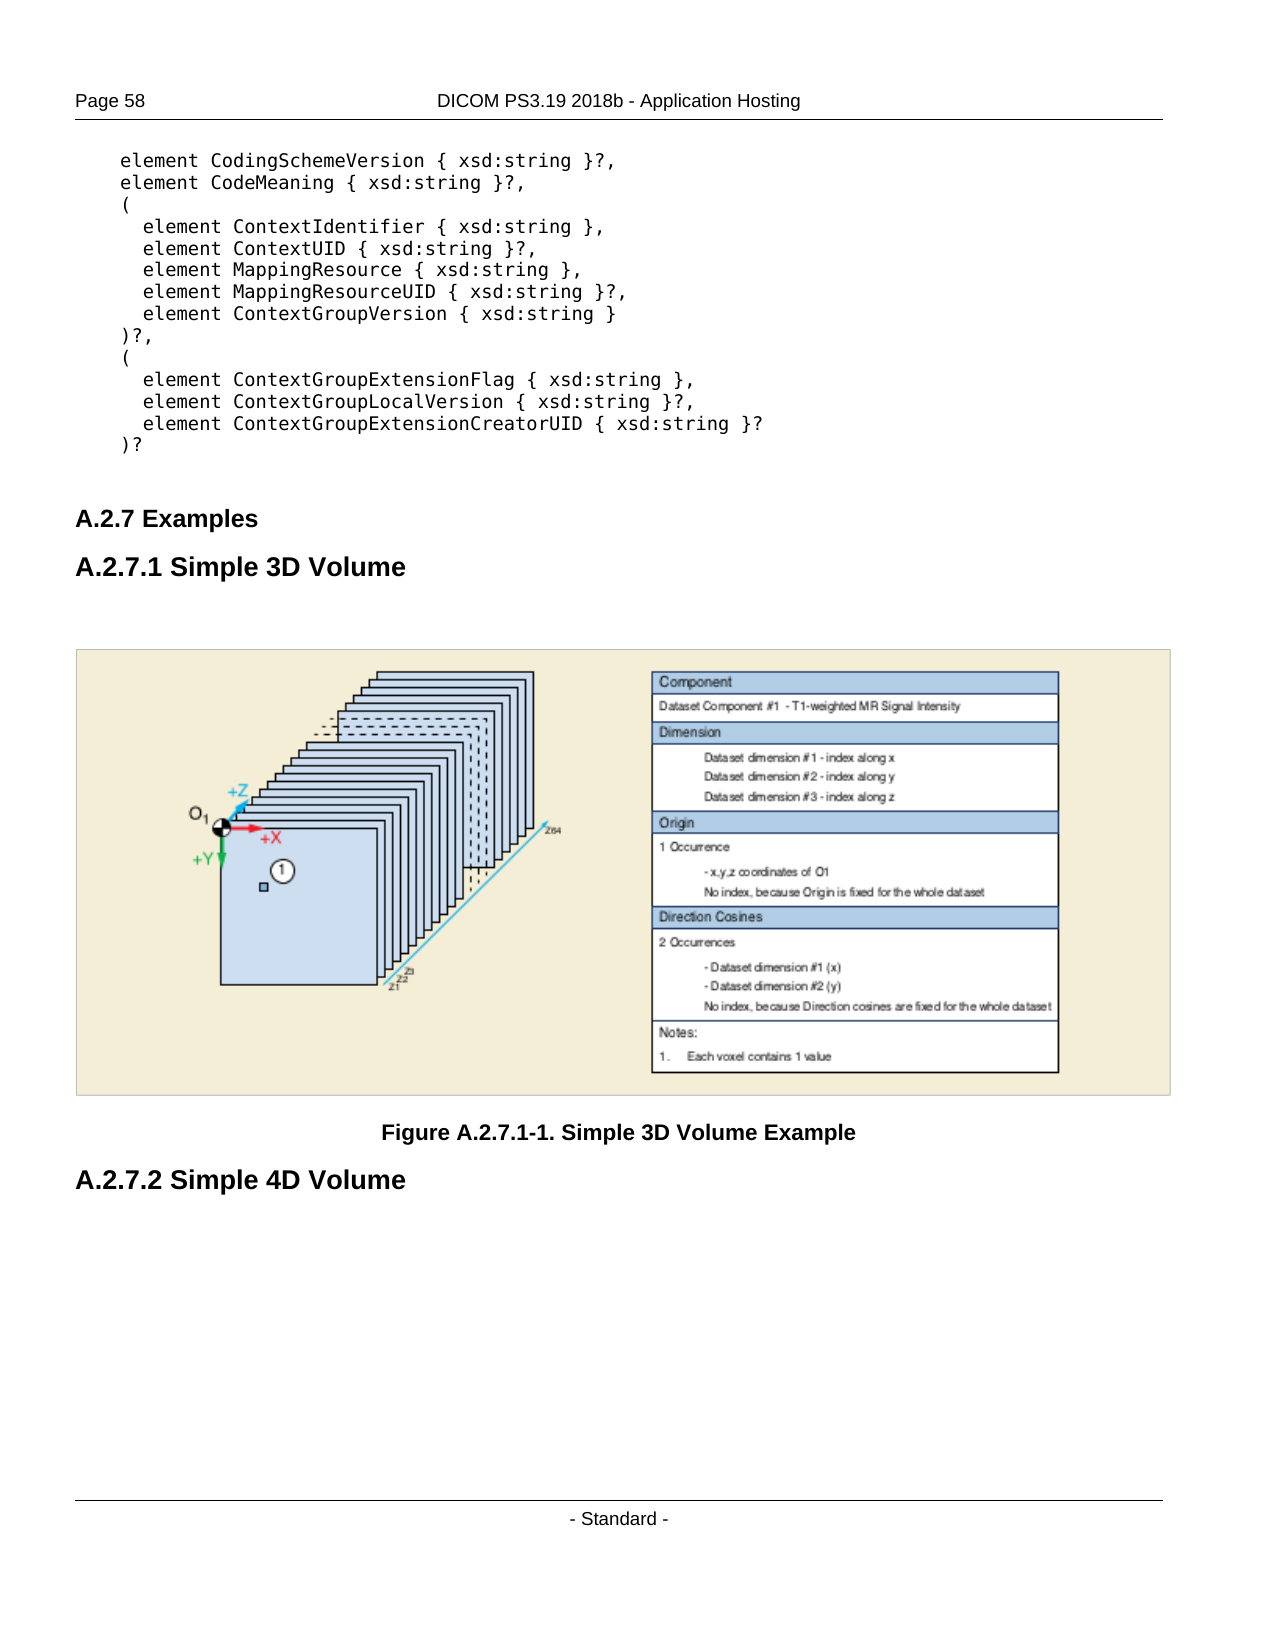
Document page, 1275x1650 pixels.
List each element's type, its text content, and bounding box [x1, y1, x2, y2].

text A.2.7.1 Simple 3D Volume [75, 551, 1162, 582]
text A.2.7 Examples [75, 504, 1162, 532]
picture [75, 648, 1172, 1097]
text A.2.7.2 Simple 4D Volume [75, 1164, 1162, 1195]
text element CodingSchemeVersion { xsd:string }?, element CodeMeaning { xsd:string }?, ( element ContextIdentifier { xsd:string }, element ContextUID { xsd:string }?, element MappingResource { xsd:string }, element MappingResourceUID { xsd:string }?, element ContextGroupVersion { xsd:string } )?, ( element ContextGroupExtensionFlag { xsd:string }, element ContextGroupLocalVersion { xsd:string }?, element ContextGroupExtensionCreatorUID { xsd:string }? )? [75, 150, 1162, 485]
text Figure A.2.7.1-1. Simple 3D Volume Example [75, 1119, 1162, 1145]
